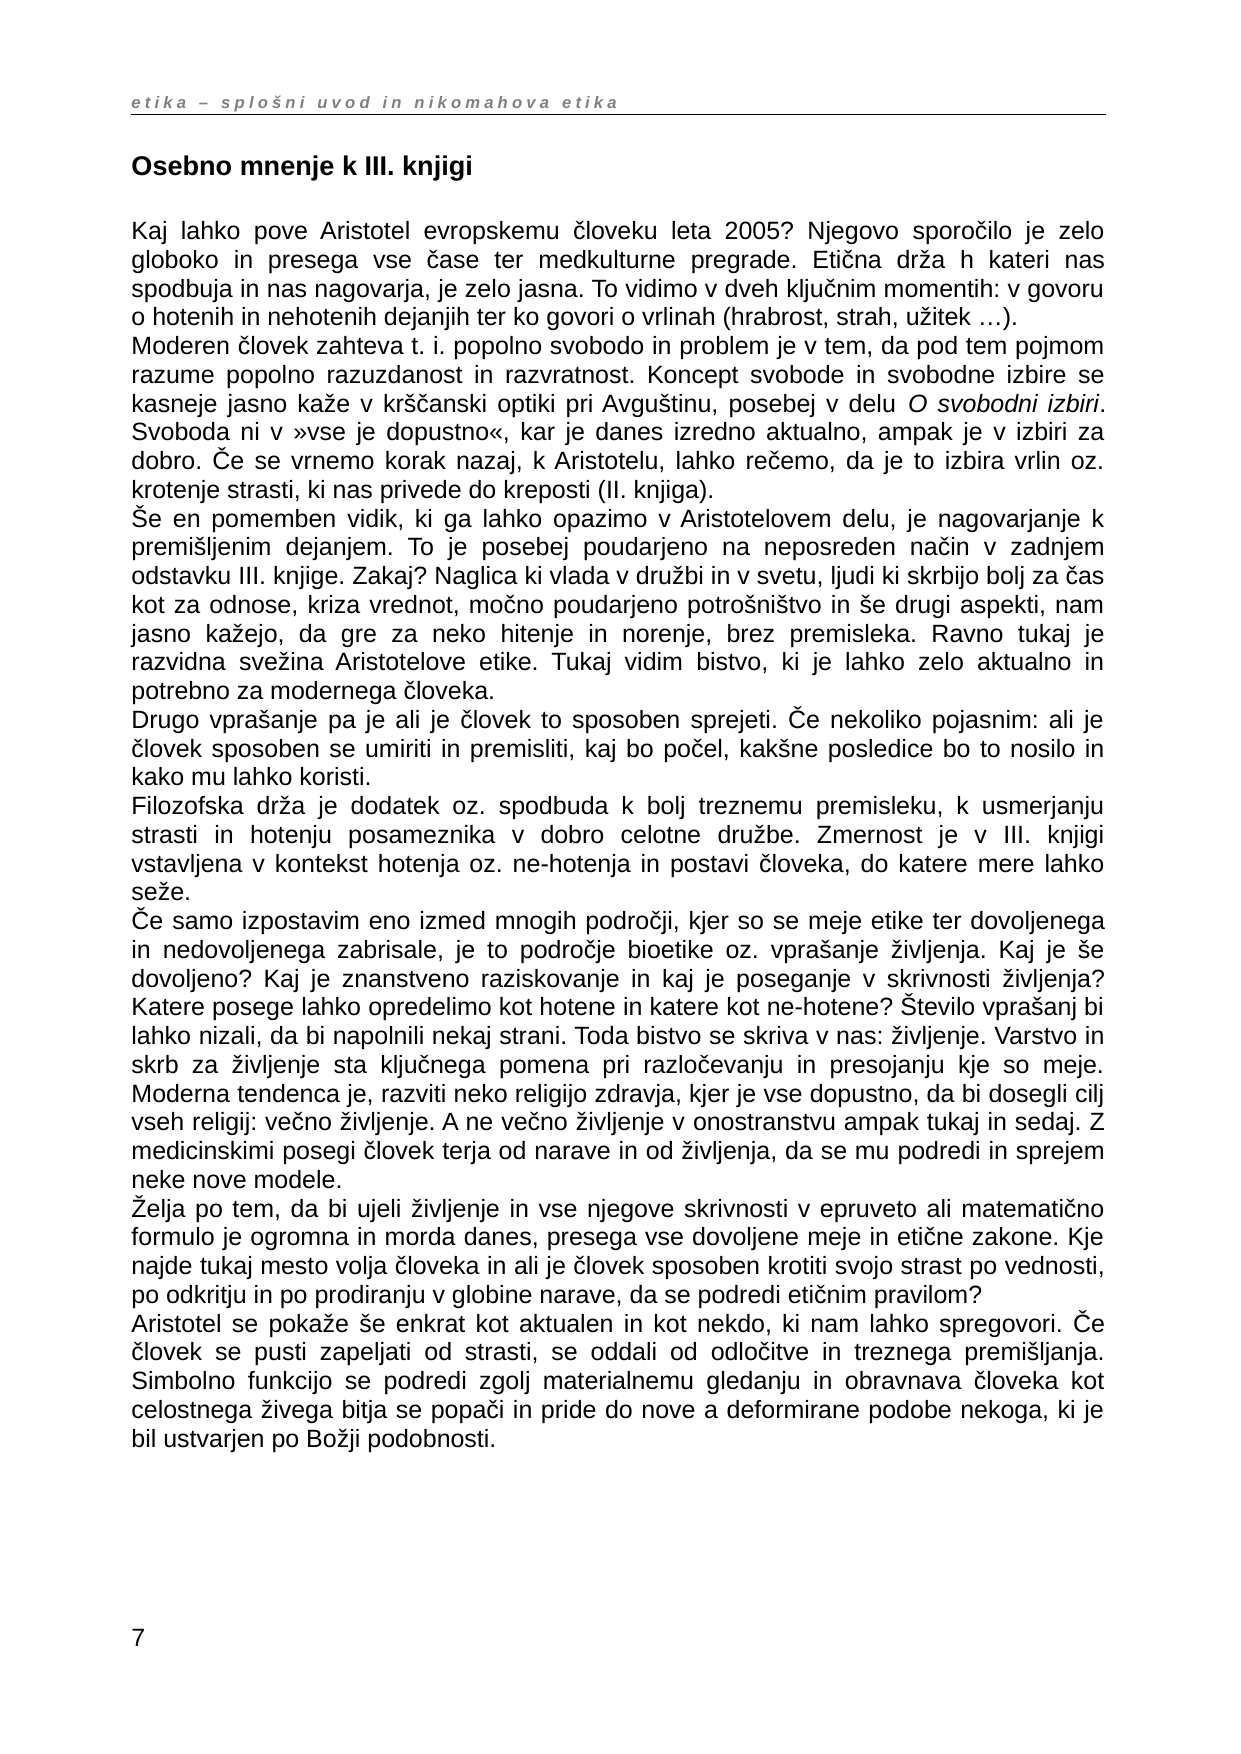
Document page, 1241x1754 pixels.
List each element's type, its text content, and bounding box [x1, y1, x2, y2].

text Želja po tem, da bi ujeli življenje in vse njegove skrivnosti v epruveto ali matematično formulo je ogromna in morda danes, presega vse dovoljene meje in etične zakone. Kje najde tukaj mesto volja človeka in ali je človek sposoben krotiti svojo strast po vednosti, po odkritju in po prodiranju v globine narave, da se podredi etičnim pravilom? [131, 1193, 1106, 1308]
text Če samo izpostavim eno izmed mnogih področji, kjer so se meje etike ter dovoljenega in nedovoljenega zabrisale, je to področje bioetike oz. vprašanje življenja. Kaj je še dovoljeno? Kaj je znanstveno raziskovanje in kaj je poseganje v skrivnosti življenja? Katere posege lahko opredelimo kot hotene in katere kot ne-hotene? Število vprašanj bi lahko nizali, da bi napolnili nekaj strani. Toda bistvo se skriva v nas: življenje. Varstvo in skrb za življenje sta ključnega pomena pri razločevanju in presojanju kje so meje. Moderna tendenca je, razviti neko religijo zdravja, kjer je vse dopustno, da bi dosegli cilj vseh religij: večno življenje. A ne večno življenje v onostranstvu ampak tukaj in sedaj. Z medicinskimi posegi človek terja od narave in od življenja, da se mu podredi in sprejem neke nove modele. [131, 906, 1106, 1193]
text Še en pomemben vidik, ki ga lahko opazimo v Aristotelovem delu, je nagovarjanje k premišljenim dejanjem. To je posebej poudarjeno na neposreden način v zadnjem odstavku III. knjige. Zakaj? Naglica ki vlada v družbi in v svetu, ljudi ki skrbijo bolj za čas kot za odnose, kriza vrednot, močno poudarjeno potrošništvo in še drugi aspekti, nam jasno kažejo, da gre za neko hitenje in norenje, brez premisleka. Ravno tukaj je razvidna svežina Aristotelove etike. Tukaj vidim bistvo, ki je lahko zelo aktualno in potrebno za modernega človeka. [131, 503, 1106, 705]
text Filozofska drža je dodatek oz. spodbuda k bolj treznemu premisleku, k usmerjanju strasti in hotenju posameznika v dobro celotne družbe. Zmernost je v III. knjigi vstavljena v kontekst hotenja oz. ne-hotenja in postavi človeka, do katere mere lahko seže. [131, 791, 1106, 906]
text Kaj lahko pove Aristotel evropskemu človeku leta 2005? Njegovo sporočilo je zelo globoko in presega vse čase ter medkulturne pregrade. Etična drža h kateri nas spodbuja in nas nagovarja, je zelo jasna. To vidimo v dveh ključnim momentih: v govoru o hotenih in nehotenih dejanjih ter ko govori o vrlinah (hrabrost, strah, užitek …). [131, 216, 1106, 331]
text Drugo vprašanje pa je ali je človek to sposoben sprejeti. Če nekoliko pojasnim: ali je človek sposoben se umiriti in premisliti, kaj bo počel, kakšne posledice bo to nosilo in kako mu lahko koristi. [131, 705, 1106, 791]
text Moderen človek zahteva t. i. popolno svobodo in problem je v tem, da pod tem pojmom razume popolno razuzdanost in razvratnost. Koncept svobode in svobodne izbire se kasneje jasno kaže v krščanski optiki pri Avguštinu, posebej v delu O svobodni izbiri. Svoboda ni v »vse je dopustno«, kar je danes izredno aktualno, ampak je v izbiri za dobro. Če se vrnemo korak nazaj, k Aristotelu, lahko rečemo, da je to izbira vrlin oz. krotenje strasti, ki nas privede do kreposti (II. knjiga). [131, 331, 1106, 503]
text Aristotel se pokaže še enkrat kot aktualen in kot nekdo, ki nam lahko spregovori. Če človek se pusti zapeljati od strasti, se oddali od odločitve in treznega premišljanja. Simbolno funkcijo se podredi zgolj materialnemu gledanju in obravnava človeka kot celostnega živega bitja se popači in pride do nove a deformirane podobe nekoga, ki je bil ustvarjen po Božji podobnosti. [131, 1308, 1106, 1452]
subtitle Osebno mnenje k III. knjigi [131, 150, 1106, 181]
